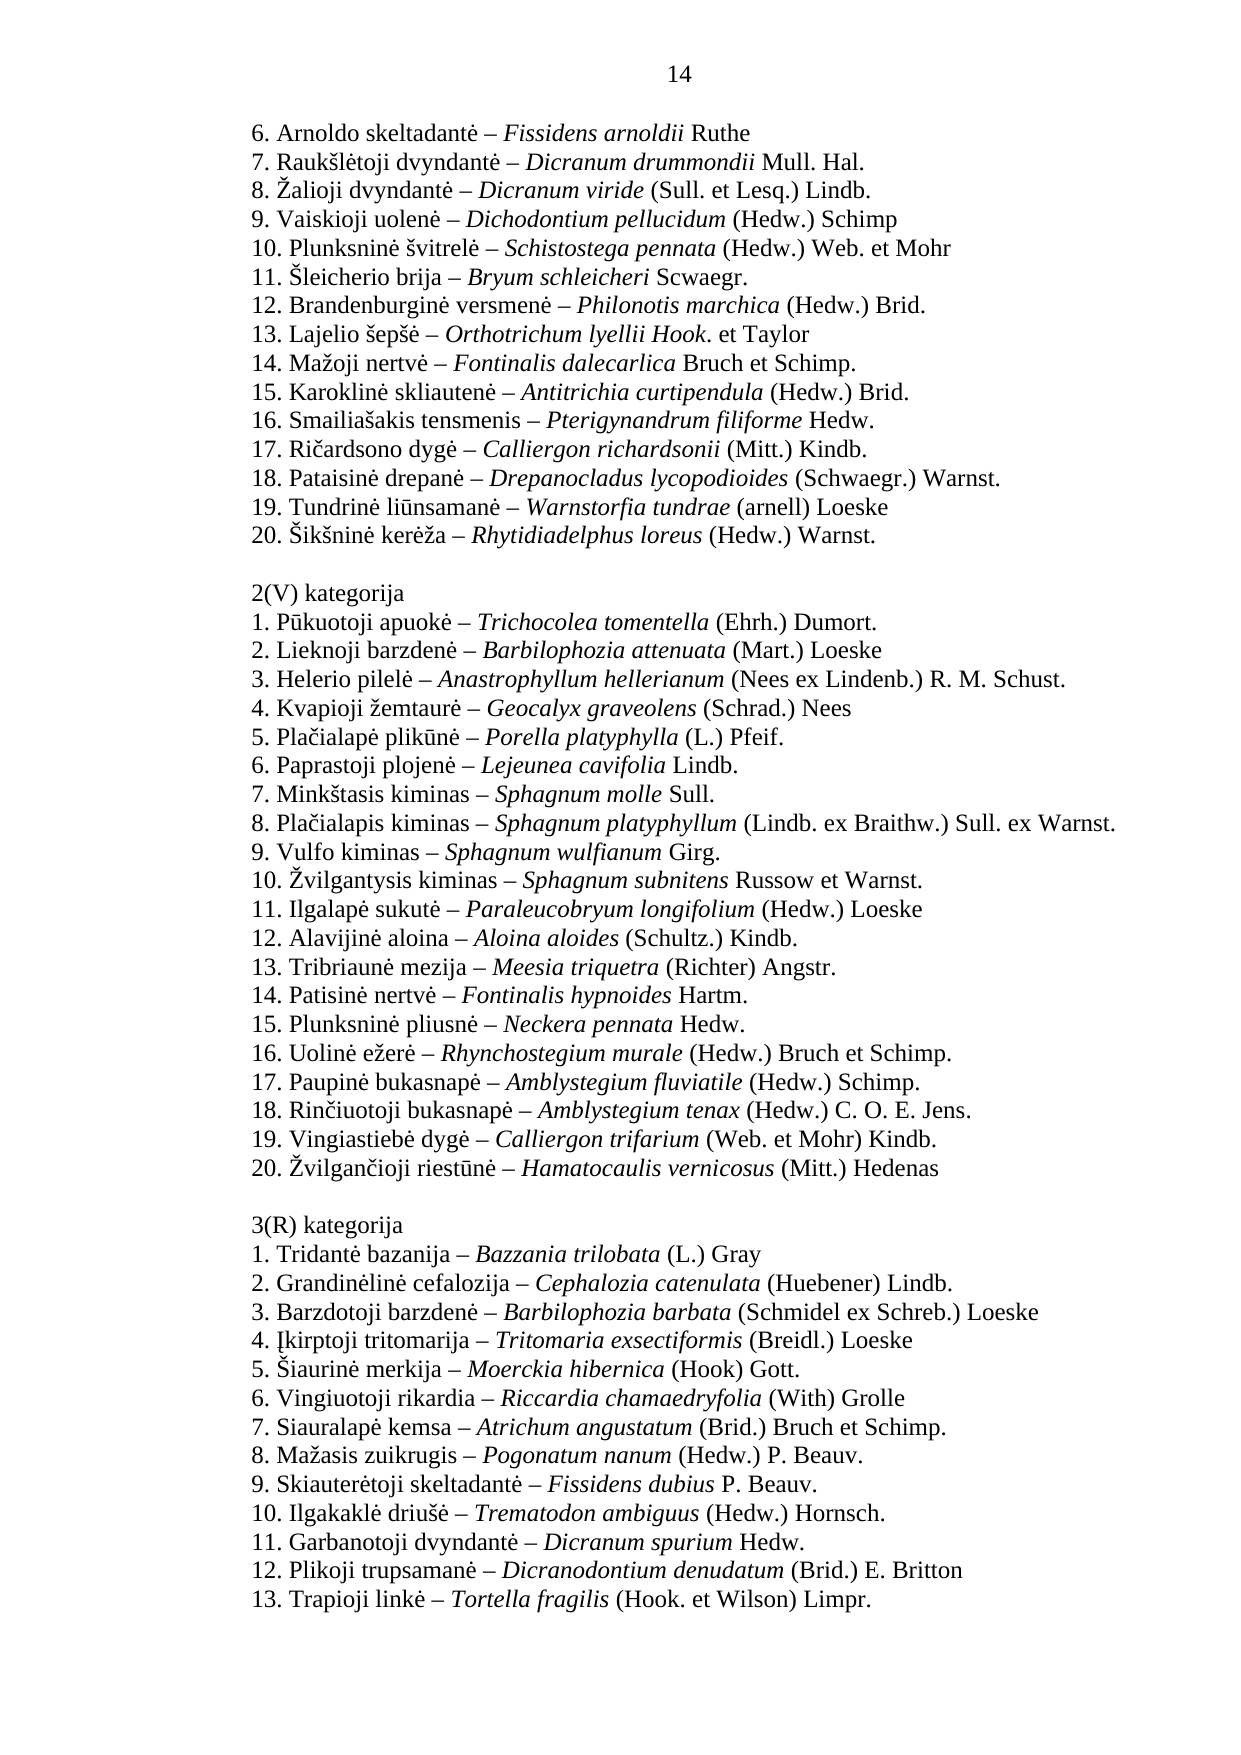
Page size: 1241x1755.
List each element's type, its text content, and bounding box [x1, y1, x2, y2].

text 14. Patisinė nertvė – Fontinalis hypnoides Hartm. [177, 981, 1181, 1009]
text 12. Brandenburginė versmenė – Philonotis marchica (Hedw.) Brid. [177, 291, 1181, 319]
text 5. Šiaurinė merkija – Moerckia hibernica (Hook) Gott. [177, 1354, 1181, 1383]
text 1. Pūkuotoji apuokė – Trichocolea tomentella (Ehrh.) Dumort. [177, 607, 1181, 636]
text 8. Plačialapis kiminas – Sphagnum platyphyllum (Lindb. ex Braithw.) Sull. ex Warnst. [177, 808, 1181, 837]
text 17. Ričardsono dygė – Calliergon richardsonii (Mitt.) Kindb. [177, 434, 1181, 463]
text 14. Mažoji nertvė – Fontinalis dalecarlica Bruch et Schimp. [177, 348, 1181, 377]
text 2. Lieknoji barzdenė – Barbilophozia attenuata (Mart.) Loeske [177, 636, 1181, 664]
text 11. Garbanotoji dvyndantė – Dicranum spurium Hedw. [177, 1527, 1181, 1556]
text 12. Alavijinė aloina – Aloina aloides (Schultz.) Kindb. [177, 923, 1181, 952]
text 13. Lajelio šepšė – Orthotrichum lyellii Hook. et Taylor [177, 319, 1181, 348]
text 1. Tridantė bazanija – Bazzania trilobata (L.) Gray [177, 1239, 1181, 1268]
text 19. Tundrinė liūnsamanė – Warnstorfia tundrae (arnell) Loeske [177, 492, 1181, 521]
text 13. Tribriaunė mezija – Meesia triquetra (Richter) Angstr. [177, 952, 1181, 981]
text 18. Rinčiuotoji bukasnapė – Amblystegium tenax (Hedw.) C. O. E. Jens. [177, 1096, 1181, 1124]
text 17. Paupinė bukasnapė – Amblystegium fluviatile (Hedw.) Schimp. [177, 1067, 1181, 1096]
text 3(R) kategorija [177, 1211, 1181, 1239]
text 4. Įkirptoji tritomarija – Tritomaria exsectiformis (Breidl.) Loeske [177, 1326, 1181, 1354]
text 11. Ilgalapė sukutė – Paraleucobryum longifolium (Hedw.) Loeske [177, 894, 1181, 923]
text 11. Šleicherio brija – Bryum schleicheri Scwaegr. [177, 262, 1181, 291]
text 5. Plačialapė plikūnė – Porella platyphylla (L.) Pfeif. [177, 722, 1181, 751]
text 10. Ilgakaklė driušė – Trematodon ambiguus (Hedw.) Hornsch. [177, 1498, 1181, 1527]
text 7. Minkštasis kiminas – Sphagnum molle Sull. [177, 779, 1181, 808]
text 7. Raukšlėtoji dvyndantė – Dicranum drummondii Mull. Hal. [177, 147, 1181, 176]
text 12. Plikoji trupsamanė – Dicranodontium denudatum (Brid.) E. Britton [177, 1556, 1181, 1584]
text 20. Šikšninė kerėža – Rhytidiadelphus loreus (Hedw.) Warnst. [177, 521, 1181, 549]
text 9. Skiauterėtoji skeltadantė – Fissidens dubius P. Beauv. [177, 1469, 1181, 1498]
text 6. Arnoldo skeltadantė – Fissidens arnoldii Ruthe [177, 118, 1181, 147]
text 3. Helerio pilelė – Anastrophyllum hellerianum (Nees ex Lindenb.) R. M. Schust. [177, 664, 1181, 693]
text 6. Paprastoji plojenė – Lejeunea cavifolia Lindb. [177, 751, 1181, 779]
text 7. Siauralapė kemsa – Atrichum angustatum (Brid.) Bruch et Schimp. [177, 1412, 1181, 1441]
text 4. Kvapioji žemtaurė – Geocalyx graveolens (Schrad.) Nees [177, 693, 1181, 722]
text 9. Vaiskioji uolenė – Dichodontium pellucidum (Hedw.) Schimp [177, 204, 1181, 233]
text 19. Vingiastiebė dygė – Calliergon trifarium (Web. et Mohr) Kindb. [177, 1124, 1181, 1153]
text 8. Mažasis zuikrugis – Pogonatum nanum (Hedw.) P. Beauv. [177, 1441, 1181, 1469]
text 16. Smailiašakis tensmenis – Pterigynandrum filiforme Hedw. [177, 406, 1181, 434]
text 2. Grandinėlinė cefalozija – Cephalozia catenulata (Huebener) Lindb. [177, 1268, 1181, 1297]
text 16. Uolinė ežerė – Rhynchostegium murale (Hedw.) Bruch et Schimp. [177, 1038, 1181, 1067]
text 8. Žalioji dvyndantė – Dicranum viride (Sull. et Lesq.) Lindb. [177, 176, 1181, 204]
text 10. Žvilgantysis kiminas – Sphagnum subnitens Russow et Warnst. [177, 866, 1181, 894]
text 2(V) kategorija [177, 578, 1181, 607]
text 20. Žvilgančioji riestūnė – Hamatocaulis vernicosus (Mitt.) Hedenas [177, 1153, 1181, 1182]
text 3. Barzdotoji barzdenė – Barbilophozia barbata (Schmidel ex Schreb.) Loeske [177, 1297, 1181, 1326]
text 10. Plunksninė švitrelė – Schistostega pennata (Hedw.) Web. et Mohr [177, 233, 1181, 262]
text 6. Vingiuotoji rikardia – Riccardia chamaedryfolia (With) Grolle [177, 1383, 1181, 1412]
text 13. Trapioji linkė – Tortella fragilis (Hook. et Wilson) Limpr. [177, 1584, 1181, 1613]
text 15. Plunksninė pliusnė – Neckera pennata Hedw. [177, 1009, 1181, 1038]
text 18. Pataisinė drepanė – Drepanocladus lycopodioides (Schwaegr.) Warnst. [177, 463, 1181, 492]
text 15. Karoklinė skliautenė – Antitrichia curtipendula (Hedw.) Brid. [177, 377, 1181, 406]
text 9. Vulfo kiminas – Sphagnum wulfianum Girg. [177, 837, 1181, 866]
